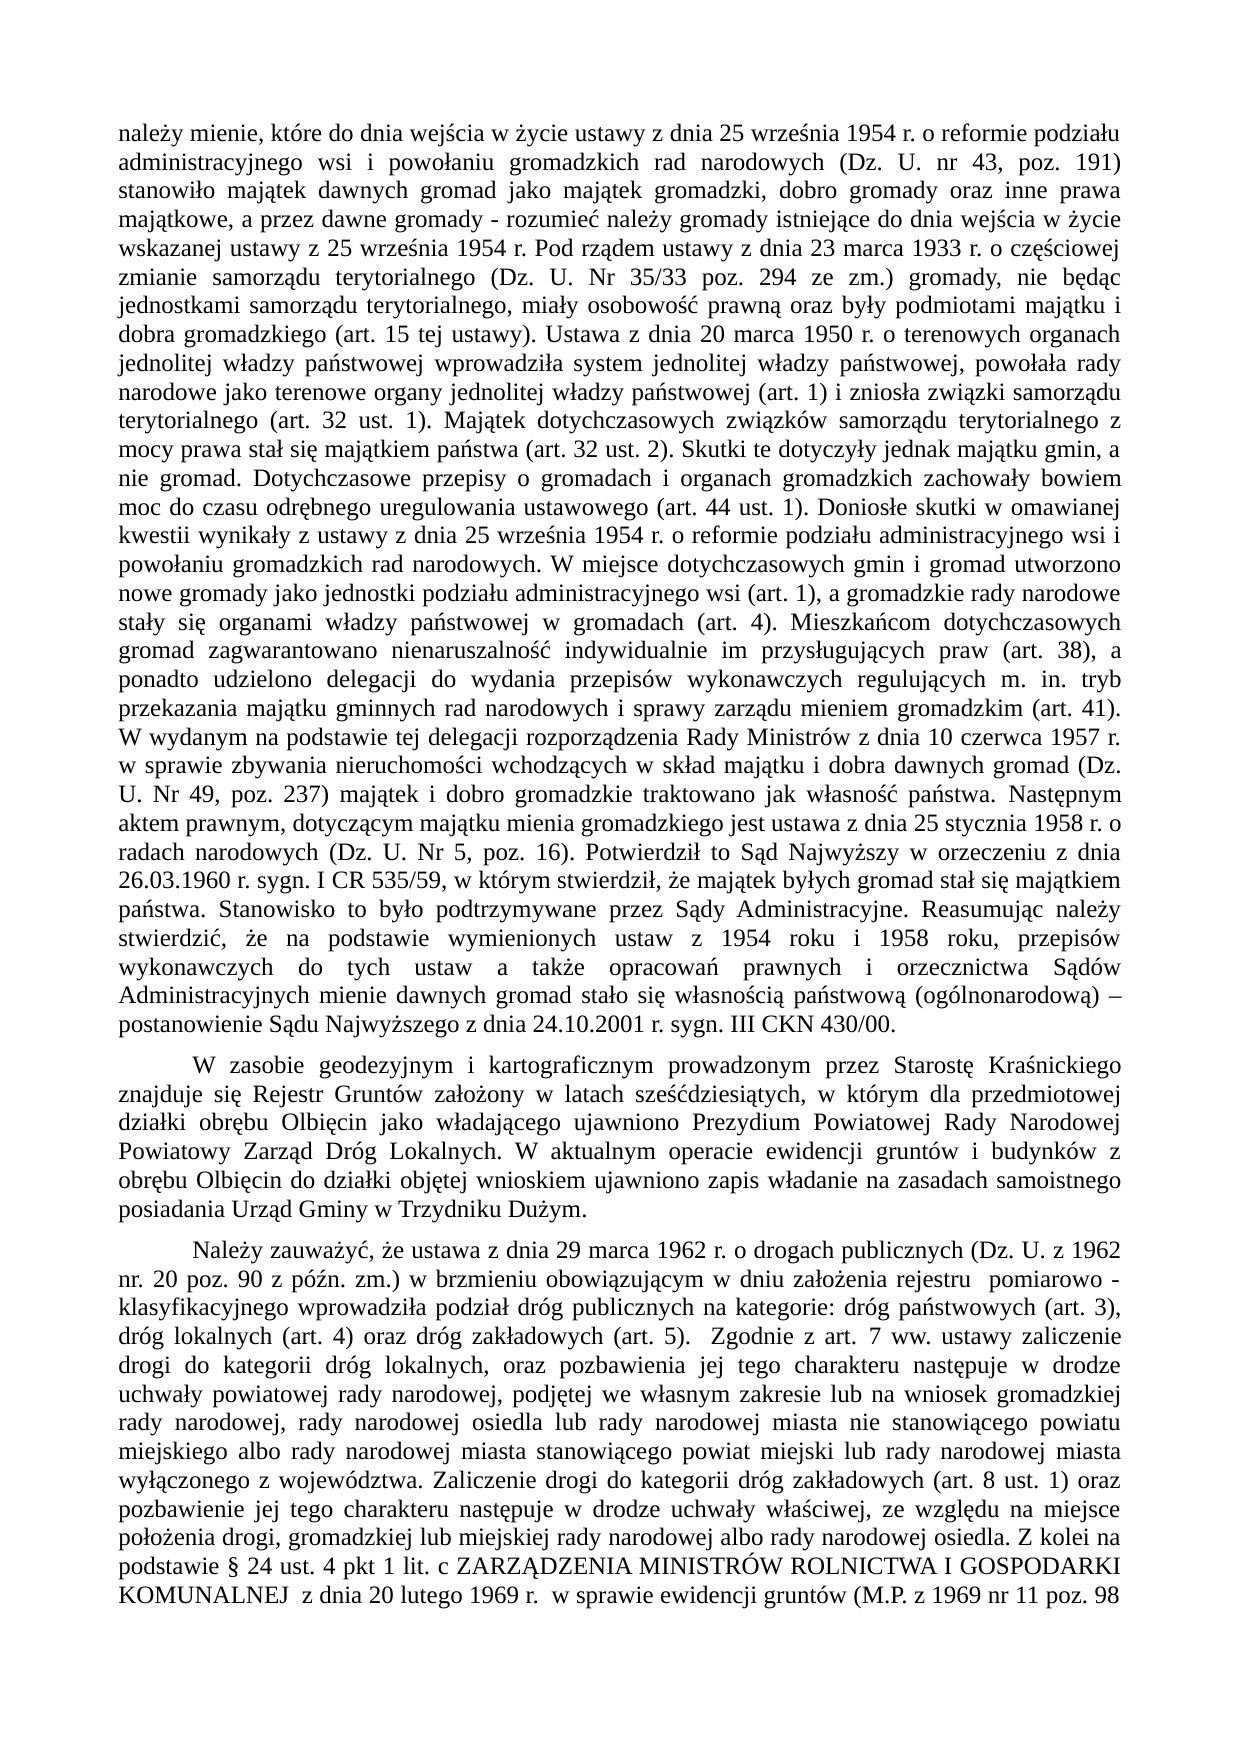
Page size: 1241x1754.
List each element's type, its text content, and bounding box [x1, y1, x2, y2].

text należy mienie, które do dnia wejścia w życie ustawy z dnia 25 września 1954 r. o reformie podziału administracyjnego wsi i powołaniu gromadzkich rad narodowych (Dz. U. nr 43, poz. 191) stanowiło majątek dawnych gromad jako majątek gromadzki, dobro gromady oraz inne prawa majątkowe, a przez dawne gromady - rozumieć należy gromady istniejące do dnia wejścia w życie wskazanej ustawy z 25 września 1954 r. Pod rządem ustawy z dnia 23 marca 1933 r. o częściowej zmianie samorządu terytorialnego (Dz. U. Nr 35/33 poz. 294 ze zm.) gromady, nie będąc jednostkami samorządu terytorialnego, miały osobowość prawną oraz były podmiotami majątku i dobra gromadzkiego (art. 15 tej ustawy). Ustawa z dnia 20 marca 1950 r. o terenowych organach jednolitej władzy państwowej wprowadziła system jednolitej władzy państwowej, powołała rady narodowe jako terenowe organy jednolitej władzy państwowej (art. 1) i zniosła związki samorządu terytorialnego (art. 32 ust. 1). Majątek dotychczasowych związków samorządu terytorialnego z mocy prawa stał się majątkiem państwa (art. 32 ust. 2). Skutki te dotyczyły jednak majątku gmin, a nie gromad. Dotychczasowe przepisy o gromadach i organach gromadzkich zachowały bowiem moc do czasu odrębnego uregulowania ustawowego (art. 44 ust. 1). Doniosłe skutki w omawianej kwestii wynikały z ustawy z dnia 25 września 1954 r. o reformie podziału administracyjnego wsi i powołaniu gromadzkich rad narodowych. W miejsce dotychczasowych gmin i gromad utworzono nowe gromady jako jednostki podziału administracyjnego wsi (art. 1), a gromadzkie rady narodowe stały się organami władzy państwowej w gromadach (art. 4). Mieszkańcom dotychczasowych gromad zagwarantowano nienaruszalność indywidualnie im przysługujących praw (art. 38), a ponadto udzielono delegacji do wydania przepisów wykonawczych regulujących m. in. tryb przekazania majątku gminnych rad narodowych i sprawy zarządu mieniem gromadzkim (art. 41). W wydanym na podstawie tej delegacji rozporządzenia Rady Ministrów z dnia 10 czerwca 1957 r. w sprawie zbywania nieruchomości wchodzących w skład majątku i dobra dawnych gromad (Dz. U. Nr 49, poz. 237) majątek i dobro gromadzkie traktowano jak własność państwa. Następnym aktem prawnym, dotyczącym majątku mienia gromadzkiego jest ustawa z dnia 25 stycznia 1958 r. o radach narodowych (Dz. U. Nr 5, poz. 16). Potwierdził to Sąd Najwyższy w orzeczeniu z dnia 26.03.1960 r. sygn. I CR 535/59, w którym stwierdził, że majątek byłych gromad stał się majątkiem państwa. Stanowisko to było podtrzymywane przez Sądy Administracyjne. Reasumując należy stwierdzić, że na podstawie wymienionych ustaw z 1954 roku i 1958 roku, przepisów wykonawczych do tych ustaw a także opracowań prawnych i orzecznictwa Sądów Administracyjnych mienie dawnych gromad stało się własnością państwową (ogólnonarodową) – postanowienie Sądu Najwyższego z dnia 24.10.2001 r. sygn. III CKN 430/00. [118, 118, 1122, 1038]
text Należy zauważyć, że ustawa z dnia 29 marca 1962 r. o drogach publicznych (Dz. U. z 1962 nr. 20 poz. 90 z późn. zm.) w brzmieniu obowiązującym w dniu założenia rejestru pomiarowo - klasyfikacyjnego wprowadziła podział dróg publicznych na kategorie: dróg państwowych (art. 3), dróg lokalnych (art. 4) oraz dróg zakładowych (art. 5). Zgodnie z art. 7 ww. ustawy zaliczenie drogi do kategorii dróg lokalnych, oraz pozbawienia jej tego charakteru następuje w drodze uchwały powiatowej rady narodowej, podjętej we własnym zakresie lub na wniosek gromadzkiej rady narodowej, rady narodowej osiedla lub rady narodowej miasta nie stanowiącego powiatu miejskiego albo rady narodowej miasta stanowiącego powiat miejski lub rady narodowej miasta wyłączonego z województwa. Zaliczenie drogi do kategorii dróg zakładowych (art. 8 ust. 1) oraz pozbawienie jej tego charakteru następuje w drodze uchwały właściwej, ze względu na miejsce położenia drogi, gromadzkiej lub miejskiej rady narodowej albo rady narodowej osiedla. Z kolei na podstawie § 24 ust. 4 pkt 1 lit. c ZARZĄDZENIA MINISTRÓW ROLNICTWA I GOSPODARKI KOMUNALNEJ z dnia 20 lutego 1969 r. w sprawie ewidencji gruntów (M.P. z 1969 nr 11 poz. 98 [118, 1235, 1122, 1609]
text W zasobie geodezyjnym i kartograficznym prowadzonym przez Starostę Kraśnickiego znajduje się Rejestr Gruntów założony w latach sześćdziesiątych, w którym dla przedmiotowej działki obrębu Olbięcin jako władającego ujawniono Prezydium Powiatowej Rady Narodowej Powiatowy Zarząd Dróg Lokalnych. W aktualnym operacie ewidencji gruntów i budynków z obrębu Olbięcin do działki objętej wnioskiem ujawniono zapis władanie na zasadach samoistnego posiadania Urząd Gminy w Trzydniku Dużym. [118, 1050, 1122, 1222]
